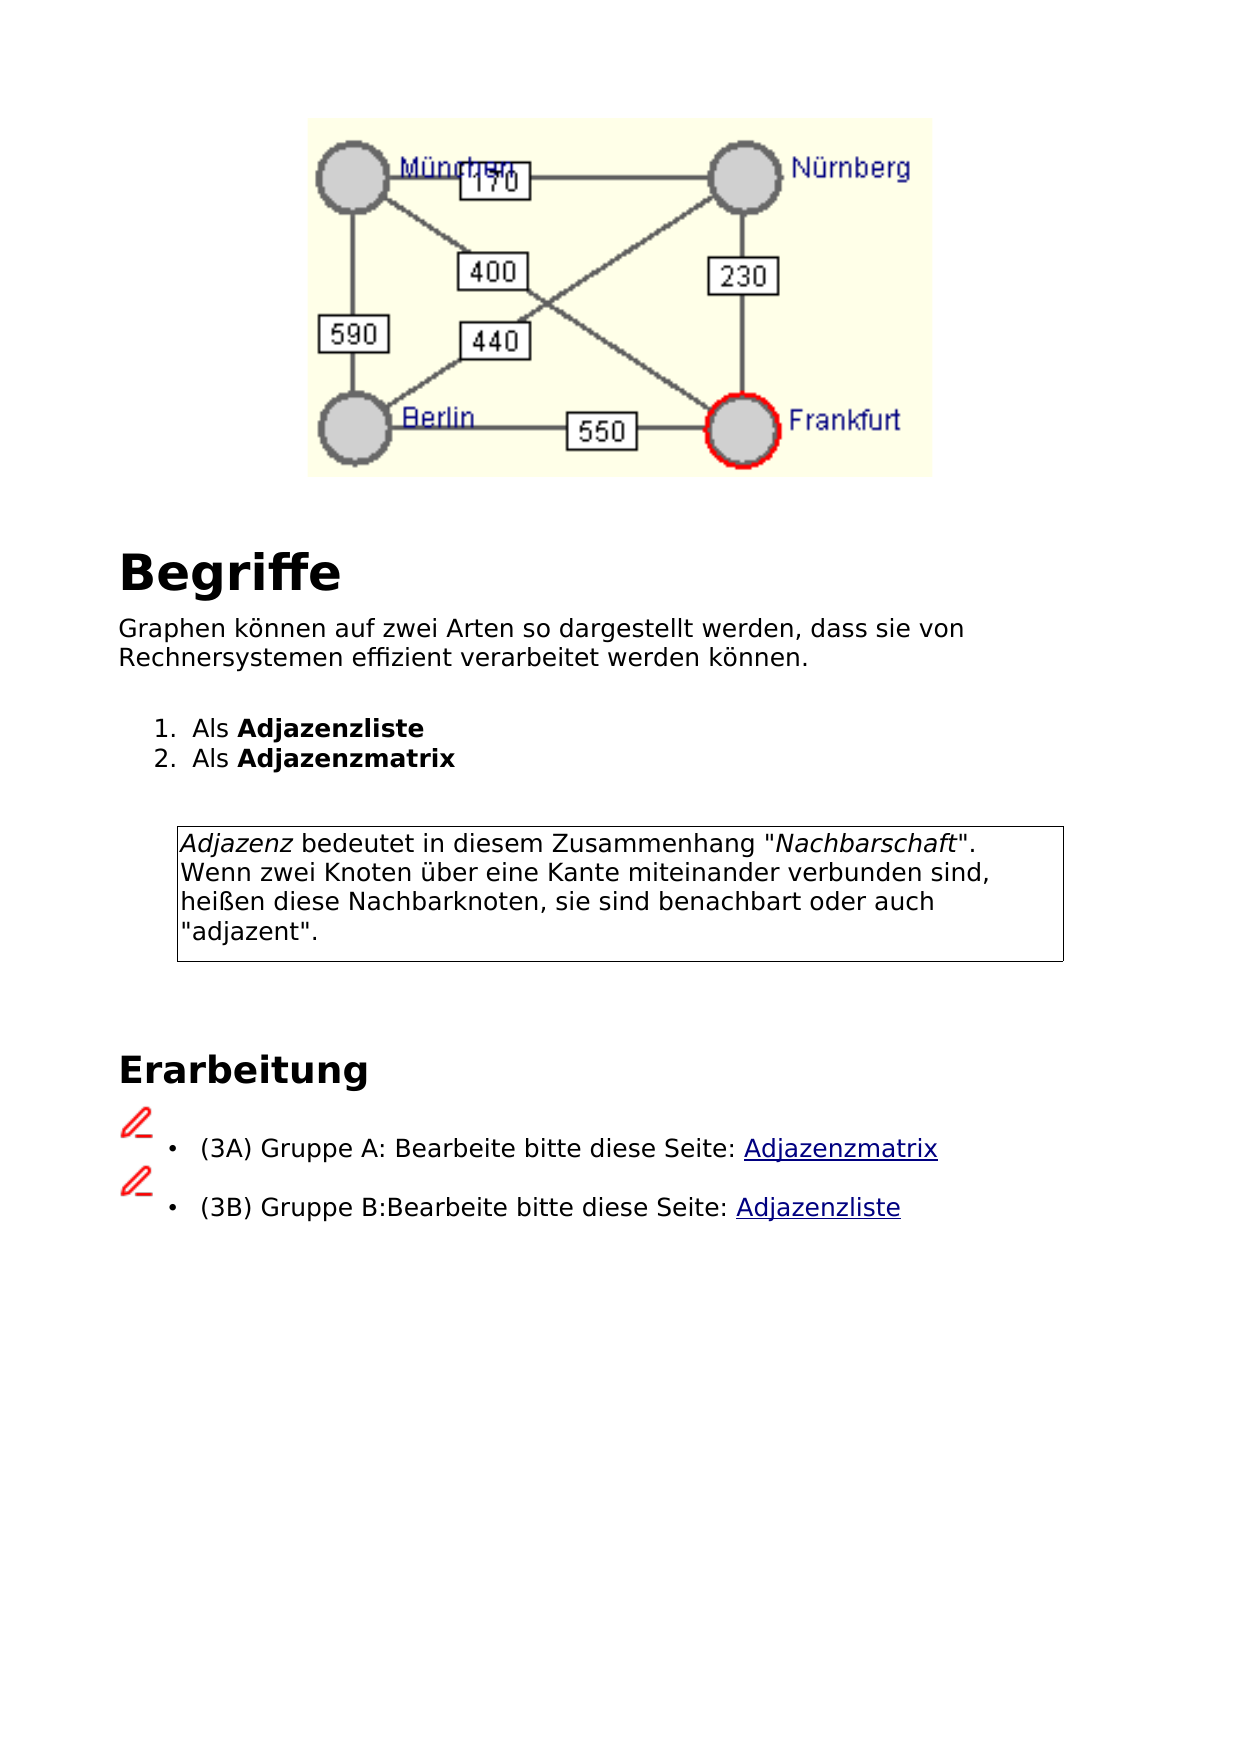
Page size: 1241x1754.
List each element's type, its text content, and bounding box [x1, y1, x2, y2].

picture [118, 1163, 156, 1201]
list Als Adjazenzmatrix [177, 744, 1122, 773]
table_header Adjazenz bedeutet in diesem Zusammenhang "Nachbarschaft". Wenn zwei Knoten über eine Kante miteinander verbunden sind, heißen diese Nachbarknoten, sie sind benachbart oder auch "adjazent". [178, 827, 1063, 961]
list (3B) Gruppe B:Bearbeite bitte diese Seite: Adjazenzliste [177, 1193, 1122, 1222]
list (3A) Gruppe A: Bearbeite bitte diese Seite: Adjazenzmatrix [177, 1134, 1122, 1163]
picture [118, 1105, 156, 1143]
list Als Adjazenzliste [177, 715, 1122, 744]
subtitle Erarbeitung [118, 1049, 1122, 1092]
picture [307, 118, 933, 477]
subtitle Begriffe [118, 544, 1122, 602]
text Graphen können auf zwei Arten so dargestellt werden, dass sie von Rechnersystemen effizient verarbeitet werden können. [118, 614, 1122, 673]
